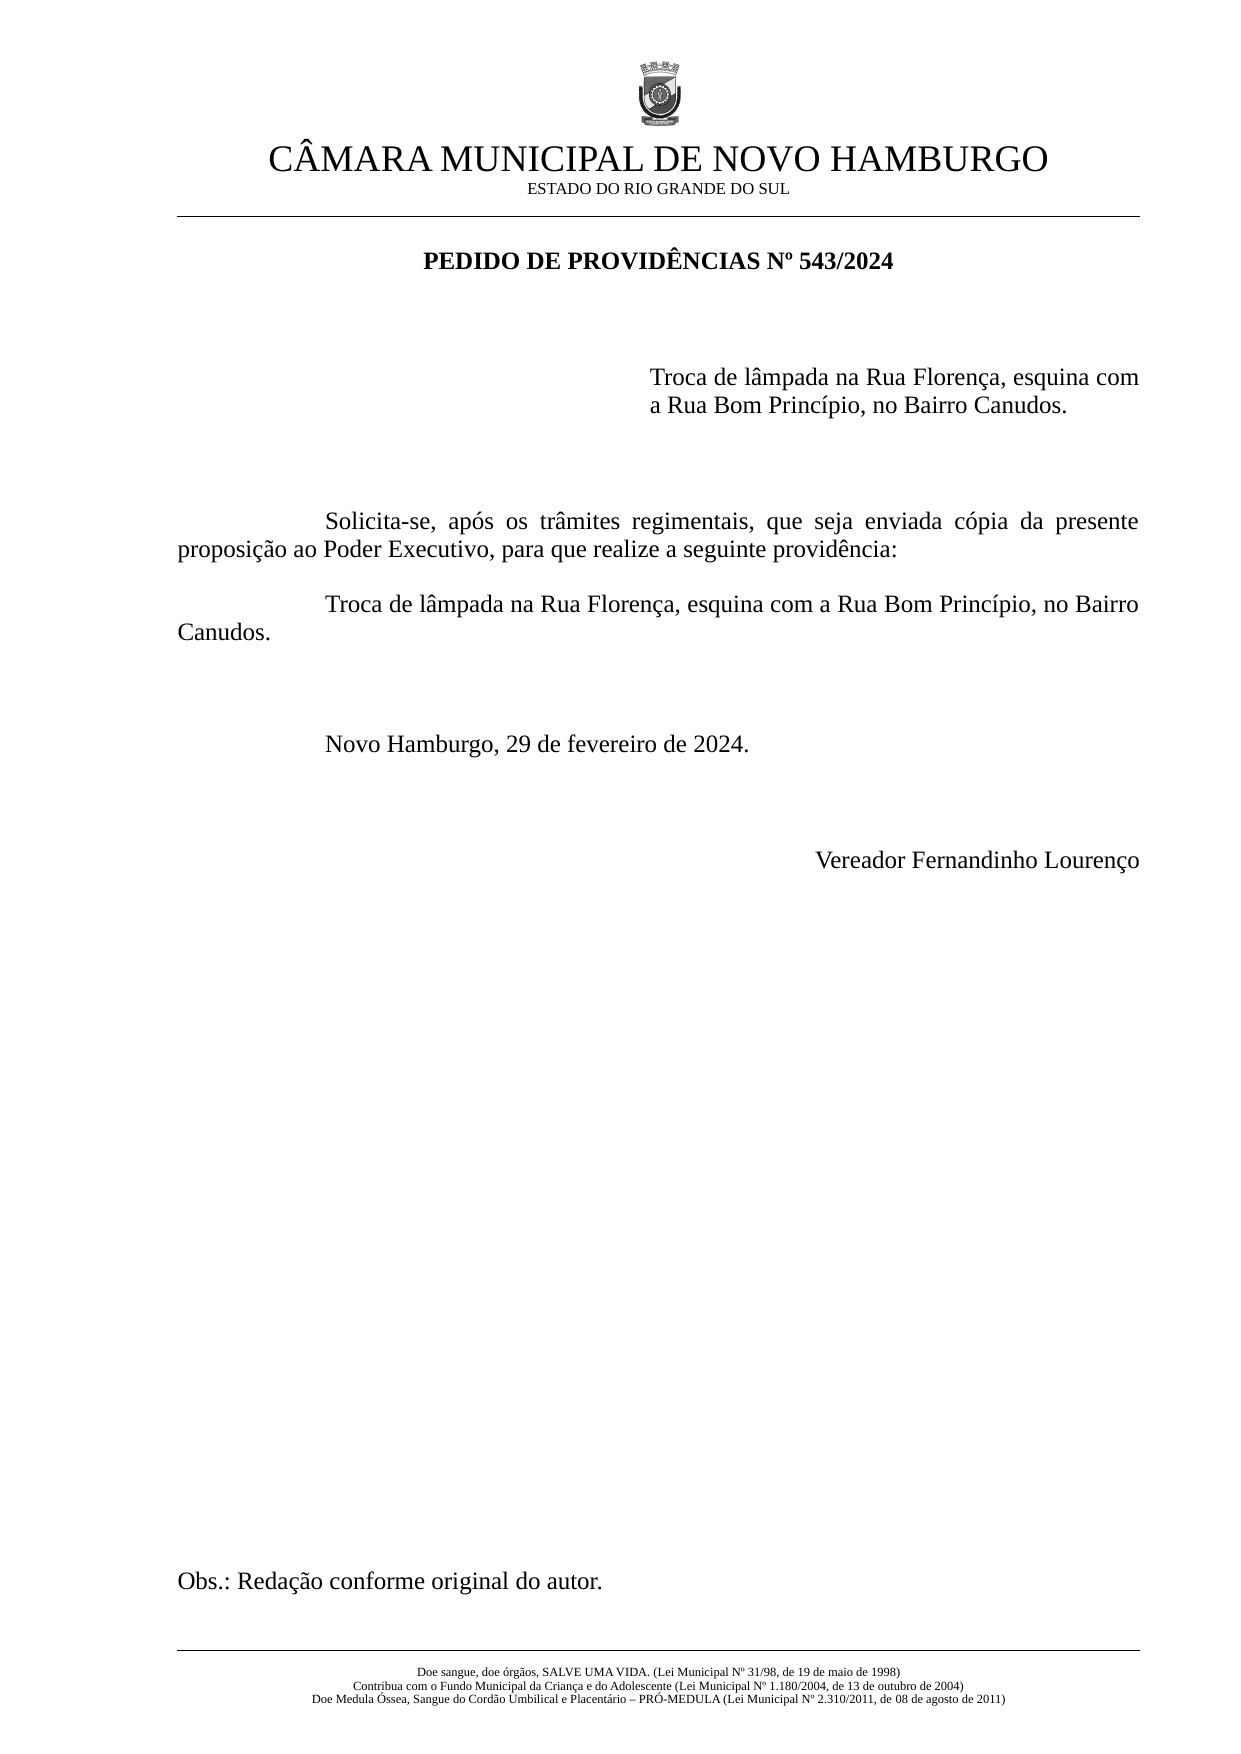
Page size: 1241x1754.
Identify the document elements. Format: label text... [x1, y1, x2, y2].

text Vereador Fernandinho Lourenço [649, 847, 1140, 874]
text Solicita-se, após os trâmites regimentais, que seja enviada cópia da presente proposição ao Poder Executivo, para que realize a seguinte providência: [177, 507, 1140, 562]
list Troca de lâmpada na Rua Florença, esquina com a Rua Bom Princípio, no Bairro Canudos. [649, 363, 1140, 418]
text Obs.: Redação conforme original do autor. [177, 1567, 1140, 1595]
text PEDIDO DE PROVIDÊNCIAS Nº 543/2024 [177, 247, 1140, 274]
list Troca de lâmpada na Rua Florença, esquina com a Rua Bom Princípio, no Bairro Canudos. [177, 590, 1140, 673]
text Novo Hamburgo, 29 de fevereiro de 2024. [177, 730, 1140, 758]
